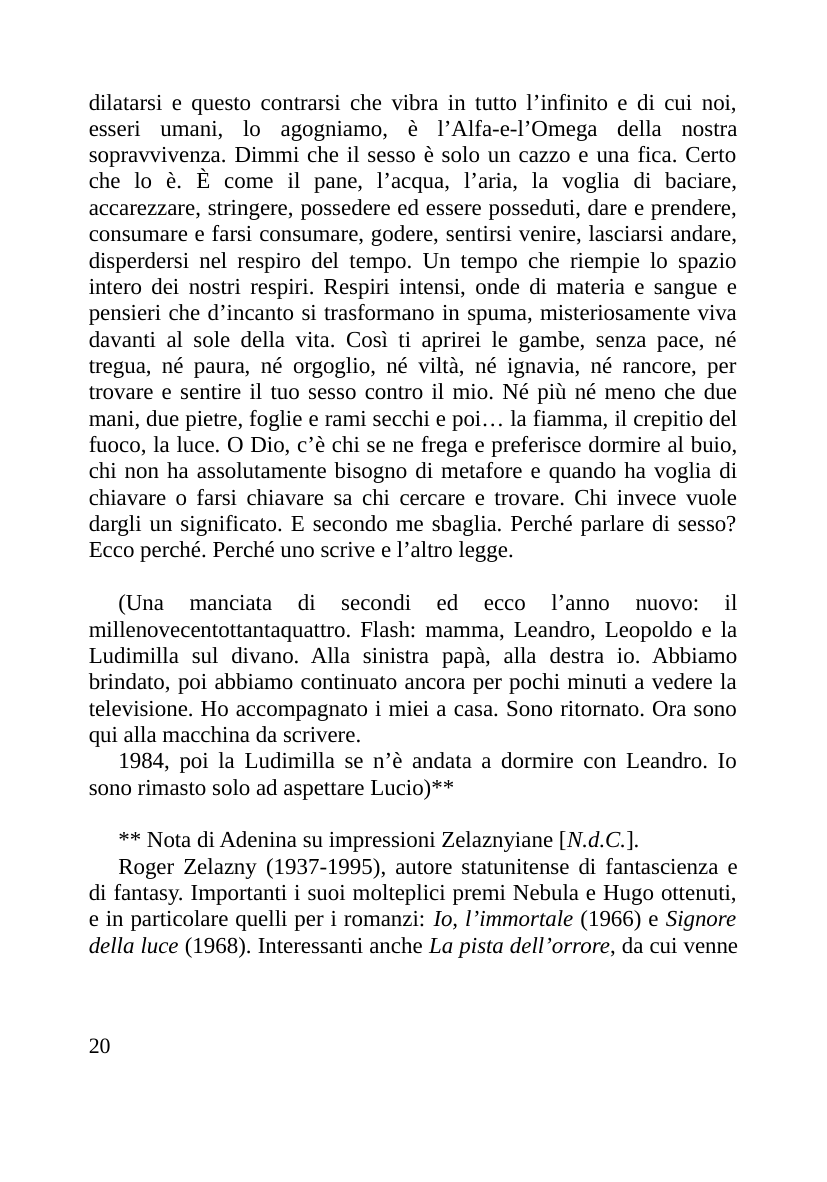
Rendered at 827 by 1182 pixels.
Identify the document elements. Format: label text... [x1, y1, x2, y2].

text Roger Zelazny (1937-1995), autore statunitense di fantascienza e di fantasy. Importanti i suoi molteplici premi Nebula e Hugo ottenuti, e in particolare quelli per i romanzi: Io, l’immortale (1966) e Signore della luce (1968). Interessanti anche La pista dell’orrore, da cui venne [88, 853, 738, 958]
text 1984, poi la Ludimilla se n’è andata a dormire con Leandro. Io sono rimasto solo ad aspettare Lucio)** [88, 747, 738, 800]
text ** Nota di Adenina su impressioni Zelaznyiane [N.d.C.]. [88, 826, 738, 853]
text dilatarsi e questo contrarsi che vibra in tutto l’infinito e di cui noi, esseri umani, lo agogniamo, è l’Alfa-e-l’Omega della nostra sopravvivenza. Dimmi che il sesso è solo un cazzo e una fica. Certo che lo è. è come il pane, l’acqua, l’aria, la voglia di baciare, accarezzare, stringere, possedere ed essere posseduti, dare e prendere, consumare e farsi consumare, godere, sentirsi venire, lasciarsi andare, disperdersi nel respiro del tempo. Un tempo che riempie lo spazio intero dei nostri respiri. Respiri intensi, onde di materia e sangue e pensieri che d’incanto si trasformano in spuma, misteriosamente viva davanti al sole della vita. Così ti aprirei le gambe, senza pace, né tregua, né paura, né orgoglio, né viltà, né ignavia, né rancore, per trovare e sentire il tuo sesso contro il mio. Né più né meno che due mani, due pietre, foglie e rami secchi e poi… la fiamma, il crepitio del fuoco, la luce. O Dio, c’è chi se ne frega e preferisce dormire al buio, chi non ha assolutamente bisogno di metafore e quando ha voglia di chiavare o farsi chiavare sa chi cercare e trovare. Chi invece vuole dargli un significato. E secondo me sbaglia. Perché parlare di sesso? Ecco perché. Perché uno scrive e l’altro legge. [88, 88, 738, 563]
text (Una manciata di secondi ed ecco l’anno nuovo: il millenovecentottantaquattro. Flash: mamma, Leandro, Leopoldo e la Ludimilla sul divano. Alla sinistra papà, alla destra io. Abbiamo brindato, poi abbiamo continuato ancora per pochi minuti a vedere la televisione. Ho accompagnato i miei a casa. Sono ritornato. Ora sono qui alla macchina da scrivere. [88, 589, 738, 747]
